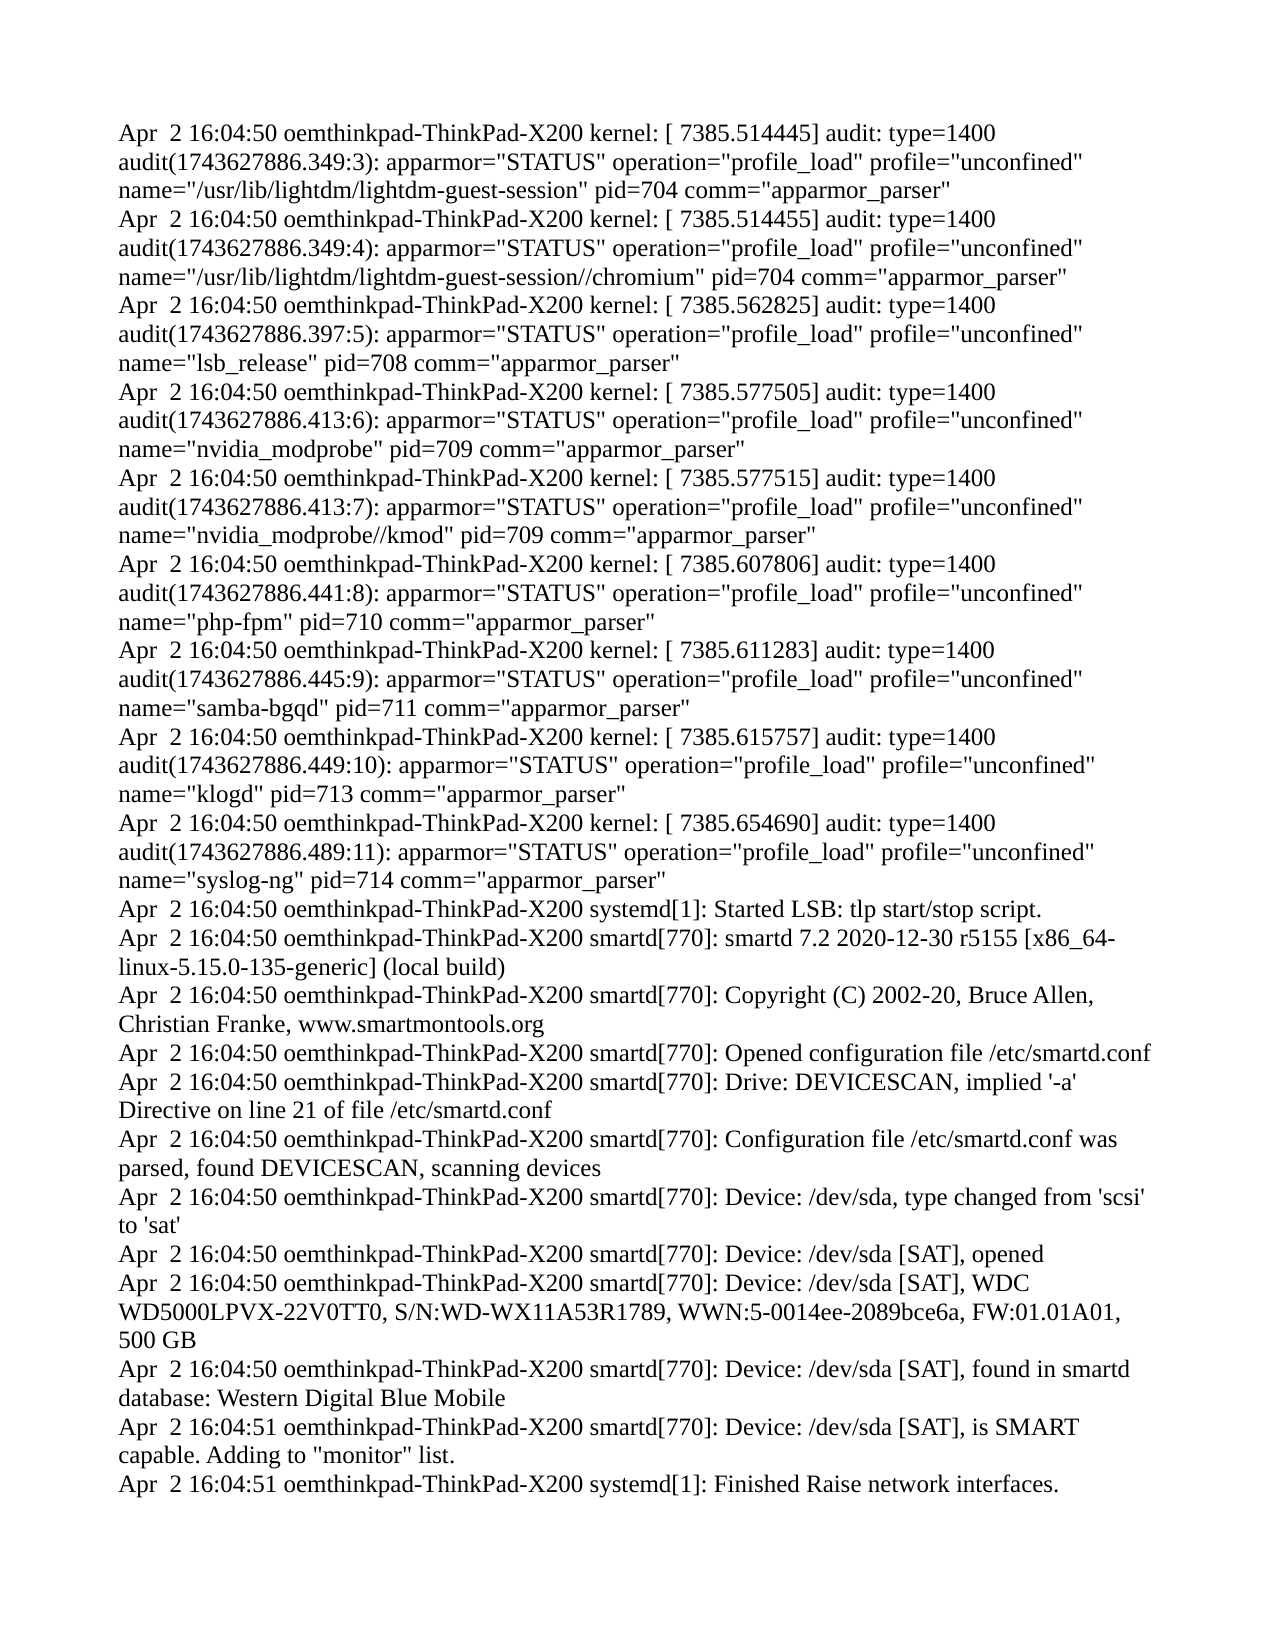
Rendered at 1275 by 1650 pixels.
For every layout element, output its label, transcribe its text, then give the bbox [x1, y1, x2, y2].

text Apr 2 16:04:50 oemthinkpad-ThinkPad-X200 kernel: [ 7385.611283] audit: type=1400 audit(1743627886.445:9): apparmor="STATUS" operation="profile_load" profile="unconfined" name="samba-bgqd" pid=711 comm="apparmor_parser" [118, 636, 1157, 722]
text Apr 2 16:04:50 oemthinkpad-ThinkPad-X200 kernel: [ 7385.654690] audit: type=1400 audit(1743627886.489:11): apparmor="STATUS" operation="profile_load" profile="unconfined" name="syslog-ng" pid=714 comm="apparmor_parser" [118, 808, 1157, 894]
text Apr 2 16:04:50 oemthinkpad-ThinkPad-X200 kernel: [ 7385.607806] audit: type=1400 audit(1743627886.441:8): apparmor="STATUS" operation="profile_load" profile="unconfined" name="php-fpm" pid=710 comm="apparmor_parser" [118, 549, 1157, 636]
text Apr 2 16:04:50 oemthinkpad-ThinkPad-X200 smartd[770]: Opened configuration file /etc/smartd.conf [118, 1038, 1157, 1067]
text Apr 2 16:04:50 oemthinkpad-ThinkPad-X200 smartd[770]: Device: /dev/sda [SAT], opened [118, 1239, 1157, 1268]
text Apr 2 16:04:50 oemthinkpad-ThinkPad-X200 smartd[770]: smartd 7.2 2020-12-30 r5155 [x86_64-linux-5.15.0-135-generic] (local build) [118, 923, 1157, 981]
text Apr 2 16:04:50 oemthinkpad-ThinkPad-X200 systemd[1]: Started LSB: tlp start/stop script. [118, 894, 1157, 923]
text Apr 2 16:04:50 oemthinkpad-ThinkPad-X200 kernel: [ 7385.577505] audit: type=1400 audit(1743627886.413:6): apparmor="STATUS" operation="profile_load" profile="unconfined" name="nvidia_modprobe" pid=709 comm="apparmor_parser" [118, 377, 1157, 463]
text Apr 2 16:04:50 oemthinkpad-ThinkPad-X200 smartd[770]: Device: /dev/sda, type changed from 'scsi' to 'sat' [118, 1182, 1157, 1239]
text Apr 2 16:04:50 oemthinkpad-ThinkPad-X200 smartd[770]: Device: /dev/sda [SAT], found in smartd database: Western Digital Blue Mobile [118, 1354, 1157, 1412]
text Apr 2 16:04:51 oemthinkpad-ThinkPad-X200 smartd[770]: Device: /dev/sda [SAT], is SMART capable. Adding to "monitor" list. [118, 1412, 1157, 1469]
text Apr 2 16:04:50 oemthinkpad-ThinkPad-X200 kernel: [ 7385.562825] audit: type=1400 audit(1743627886.397:5): apparmor="STATUS" operation="profile_load" profile="unconfined" name="lsb_release" pid=708 comm="apparmor_parser" [118, 291, 1157, 377]
text Apr 2 16:04:50 oemthinkpad-ThinkPad-X200 kernel: [ 7385.615757] audit: type=1400 audit(1743627886.449:10): apparmor="STATUS" operation="profile_load" profile="unconfined" name="klogd" pid=713 comm="apparmor_parser" [118, 722, 1157, 808]
text Apr 2 16:04:50 oemthinkpad-ThinkPad-X200 kernel: [ 7385.514445] audit: type=1400 audit(1743627886.349:3): apparmor="STATUS" operation="profile_load" profile="unconfined" name="/usr/lib/lightdm/lightdm-guest-session" pid=704 comm="apparmor_parser" [118, 118, 1157, 204]
text Apr 2 16:04:50 oemthinkpad-ThinkPad-X200 kernel: [ 7385.577515] audit: type=1400 audit(1743627886.413:7): apparmor="STATUS" operation="profile_load" profile="unconfined" name="nvidia_modprobe//kmod" pid=709 comm="apparmor_parser" [118, 463, 1157, 549]
text Apr 2 16:04:50 oemthinkpad-ThinkPad-X200 smartd[770]: Copyright (C) 2002-20, Bruce Allen, Christian Franke, www.smartmontools.org [118, 981, 1157, 1038]
text Apr 2 16:04:50 oemthinkpad-ThinkPad-X200 smartd[770]: Configuration file /etc/smartd.conf was parsed, found DEVICESCAN, scanning devices [118, 1124, 1157, 1182]
text Apr 2 16:04:50 oemthinkpad-ThinkPad-X200 kernel: [ 7385.514455] audit: type=1400 audit(1743627886.349:4): apparmor="STATUS" operation="profile_load" profile="unconfined" name="/usr/lib/lightdm/lightdm-guest-session//chromium" pid=704 comm="apparmor_parser" [118, 204, 1157, 291]
text Apr 2 16:04:51 oemthinkpad-ThinkPad-X200 systemd[1]: Finished Raise network interfaces. [118, 1469, 1157, 1498]
text Apr 2 16:04:50 oemthinkpad-ThinkPad-X200 smartd[770]: Device: /dev/sda [SAT], WDC WD5000LPVX-22V0TT0, S/N:WD-WX11A53R1789, WWN:5-0014ee-2089bce6a, FW:01.01A01, 500 GB [118, 1268, 1157, 1354]
text Apr 2 16:04:50 oemthinkpad-ThinkPad-X200 smartd[770]: Drive: DEVICESCAN, implied '-a' Directive on line 21 of file /etc/smartd.conf [118, 1067, 1157, 1124]
